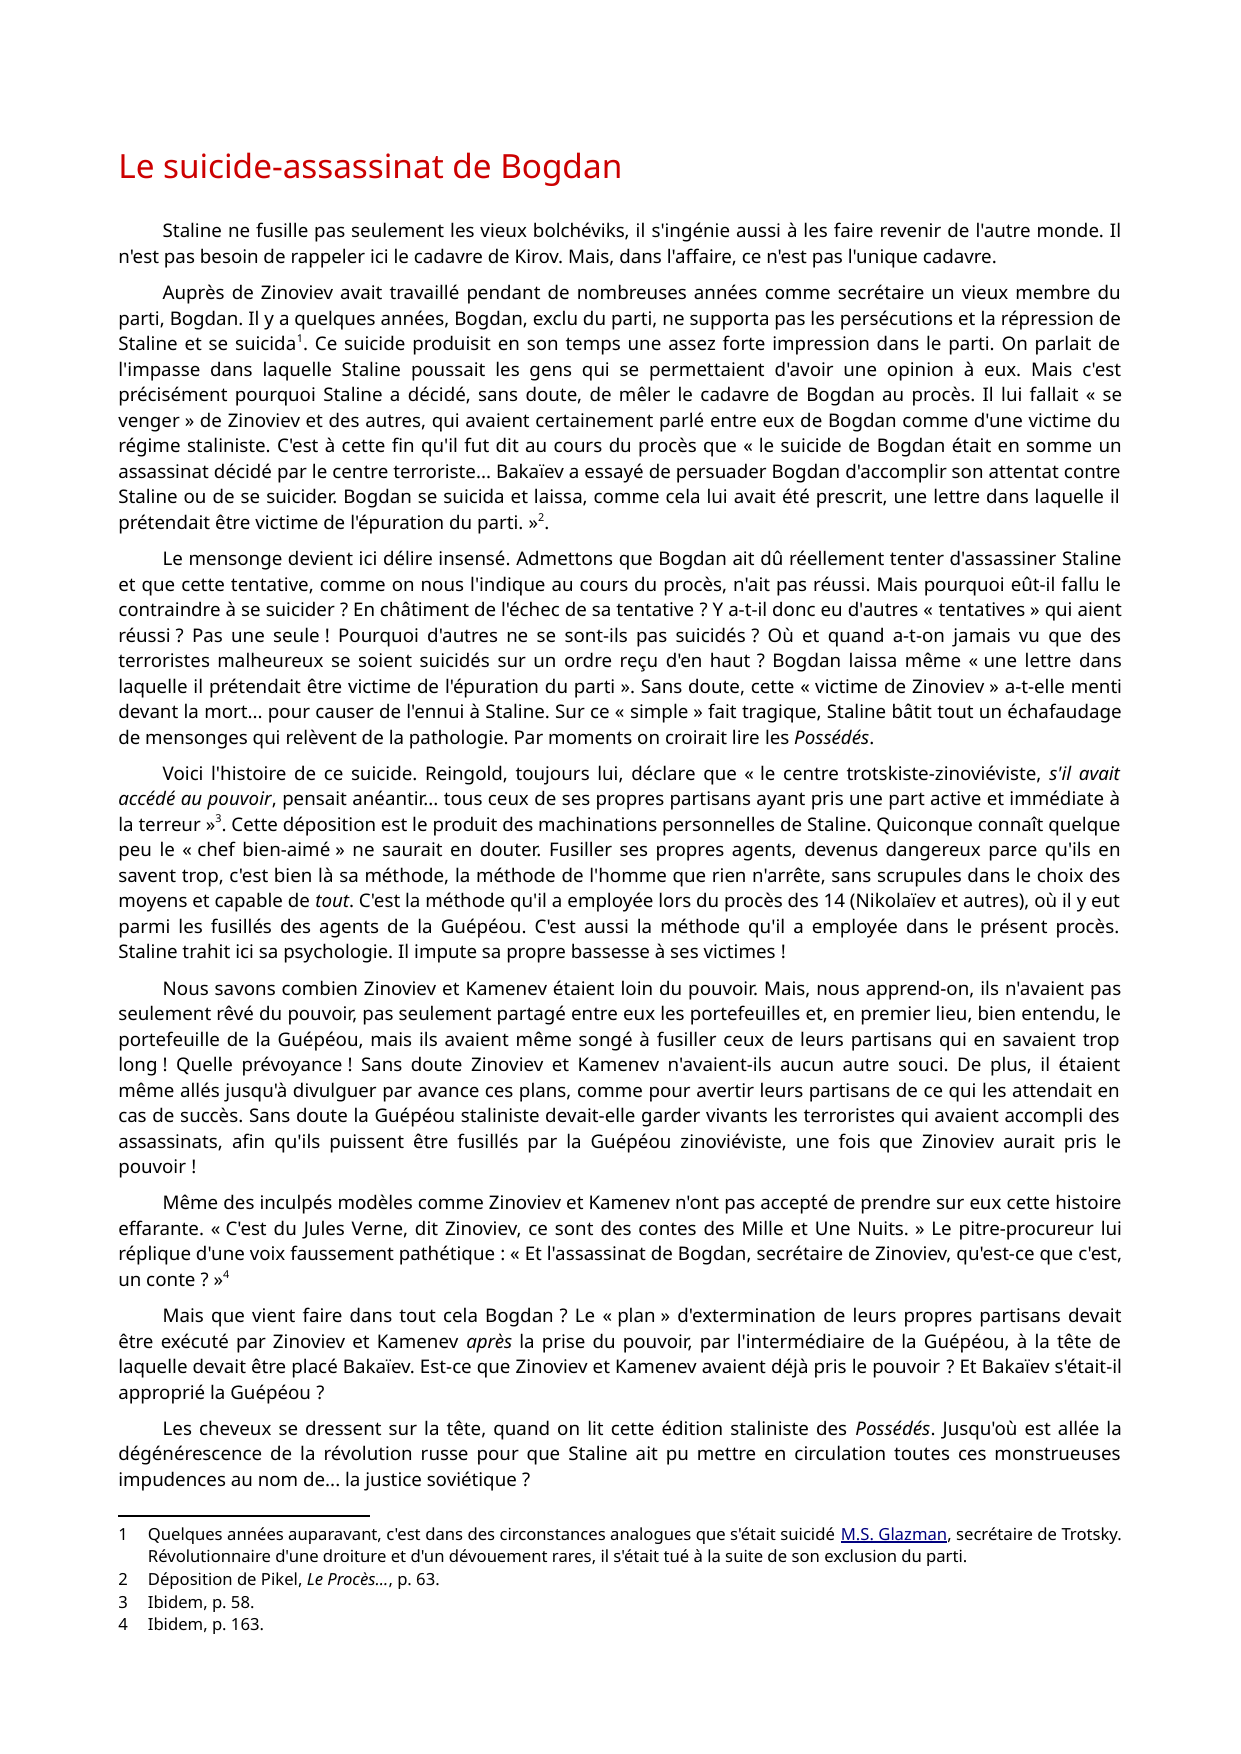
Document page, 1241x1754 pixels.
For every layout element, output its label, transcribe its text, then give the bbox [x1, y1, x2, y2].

text Les cheveux se dressent sur la tête, quand on lit cette édition staliniste des Possédés. Jusqu'où est allée la dégénérescence de la révolution russe pour que Staline ait pu mettre en circulation toutes ces monstrueuses impudences au nom de... la justice soviétique ? [118, 1415, 1122, 1492]
text Voici l'histoire de ce suicide. Reingold, toujours lui, déclare que « le centre trotskiste-zinoviéviste, s'il avait accédé au pouvoir, pensait anéantir... tous ceux de ses propres partisans ayant pris une part active et immédiate à la terreur ». Cette déposition est le produit des machinations personnelles de Staline. Quiconque connaît quelque peu le « chef bien-aimé » ne saurait en douter. Fusiller ses propres agents, devenus dangereux parce qu'ils en savent trop, c'est bien là sa méthode, la méthode de l'homme que rien n'arrête, sans scrupules dans le choix des moyens et capable de tout. C'est la méthode qu'il a employée lors du procès des 14 (Nikolaïev et autres), où il y eut parmi les fusillés des agents de la Guépéou. C'est aussi la méthode qu'il a employée dans le présent procès. Staline trahit ici sa psychologie. Il impute sa propre bassesse à ses victimes ! [118, 760, 1122, 964]
subtitle Le suicide-assassinat de Bogdan [118, 143, 1122, 188]
text Le mensonge devient ici délire insensé. Admettons que Bogdan ait dû réellement tenter d'assassiner Staline et que cette tentative, comme on nous l'indique au cours du procès, n'ait pas réussi. Mais pourquoi eût-il fallu le contraindre à se suicider ? En châtiment de l'échec de sa tentative ? Y a-t-il donc eu d'autres « tentatives » qui aient réussi ? Pas une seule ! Pourquoi d'autres ne se sont-ils pas suicidés ? Où et quand a-t-on jamais vu que des terroristes malheureux se soient suicidés sur un ordre reçu d'en haut ? Bogdan laissa même « une lettre dans laquelle il prétendait être victime de l'épuration du parti ». Sans doute, cette « victime de Zinoviev » a-t-elle menti devant la mort... pour causer de l'ennui à Staline. Sur ce « simple » fait tragique, Staline bâtit tout un échafaudage de mensonges qui relèvent de la pathologie. Par moments on croirait lire les Possédés. [118, 545, 1122, 749]
text Même des inculpés modèles comme Zinoviev et Kamenev n'ont pas accepté de prendre sur eux cette histoire effarante. « C'est du Jules Verne, dit Zinoviev, ce sont des contes des Mille et Une Nuits. » Le pitre-procureur lui réplique d'une voix faussement pathétique : « Et l'assassinat de Bogdan, secrétaire de Zinoviev, qu'est-ce que c'est, un conte ? » [118, 1190, 1122, 1292]
text Mais que vient faire dans tout cela Bogdan ? Le « plan » d'extermination de leurs propres partisans devait être exécuté par Zinoviev et Kamenev après la prise du pouvoir, par l'intermédiaire de la Guépéou, à la tête de laquelle devait être placé Bakaïev. Est-ce que Zinoviev et Kamenev avaient déjà pris le pouvoir ? Et Bakaïev s'était-il approprié la Guépéou ? [118, 1302, 1122, 1404]
text Ibidem, p. 163. [118, 1613, 1122, 1636]
text Ibidem, p. 58. [118, 1590, 1122, 1613]
text Auprès de Zinoviev avait travaillé pendant de nombreuses années comme secrétaire un vieux membre du parti, Bogdan. Il y a quelques années, Bogdan, exclu du parti, ne supporta pas les persécutions et la répression de Staline et se suicida. Ce suicide produisit en son temps une assez forte impression dans le parti. On parlait de l'impasse dans laquelle Staline poussait les gens qui se permettaient d'avoir une opinion à eux. Mais c'est précisément pourquoi Staline a décidé, sans doute, de mêler le cadavre de Bogdan au procès. Il lui fallait « se venger » de Zinoviev et des autres, qui avaient certainement parlé entre eux de Bogdan comme d'une victime du régime staliniste. C'est à cette fin qu'il fut dit au cours du procès que « le suicide de Bogdan était en somme un assassinat décidé par le centre terroriste... Bakaïev a essayé de persuader Bogdan d'accomplir son attentat contre Staline ou de se suicider. Bogdan se suicida et laissa, comme cela lui avait été prescrit, une lettre dans laquelle il prétendait être victime de l'épuration du parti. ». [118, 279, 1122, 535]
text Staline ne fusille pas seulement les vieux bolchéviks, il s'ingénie aussi à les faire revenir de l'autre monde. Il n'est pas besoin de rappeler ici le cadavre de Kirov. Mais, dans l'affaire, ce n'est pas l'unique cadavre. [118, 218, 1122, 269]
text Déposition de Pikel, Le Procès..., p. 63. [118, 1568, 1122, 1590]
text Quelques années auparavant, c'est dans des circonstances analogues que s'était suicidé M.S. Glazman, secrétaire de Trotsky. Révolutionnaire d'une droiture et d'un dévouement rares, il s'était tué à la suite de son exclusion du parti. [118, 1522, 1122, 1568]
text Nous savons combien Zinoviev et Kamenev étaient loin du pouvoir. Mais, nous apprend-on, ils n'avaient pas seulement rêvé du pouvoir, pas seulement partagé entre eux les portefeuilles et, en premier lieu, bien entendu, le portefeuille de la Guépéou, mais ils avaient même songé à fusiller ceux de leurs partisans qui en savaient trop long ! Quelle prévoyance ! Sans doute Zinoviev et Kamenev n'avaient-ils aucun autre souci. De plus, il étaient même allés jusqu'à divulguer par avance ces plans, comme pour avertir leurs partisans de ce qui les attendait en cas de succès. Sans doute la Guépéou staliniste devait-elle garder vivants les terroristes qui avaient accompli des assassinats, afin qu'ils puissent être fusillés par la Guépéou zinoviéviste, une fois que Zinoviev aurait pris le pouvoir ! [118, 975, 1122, 1179]
